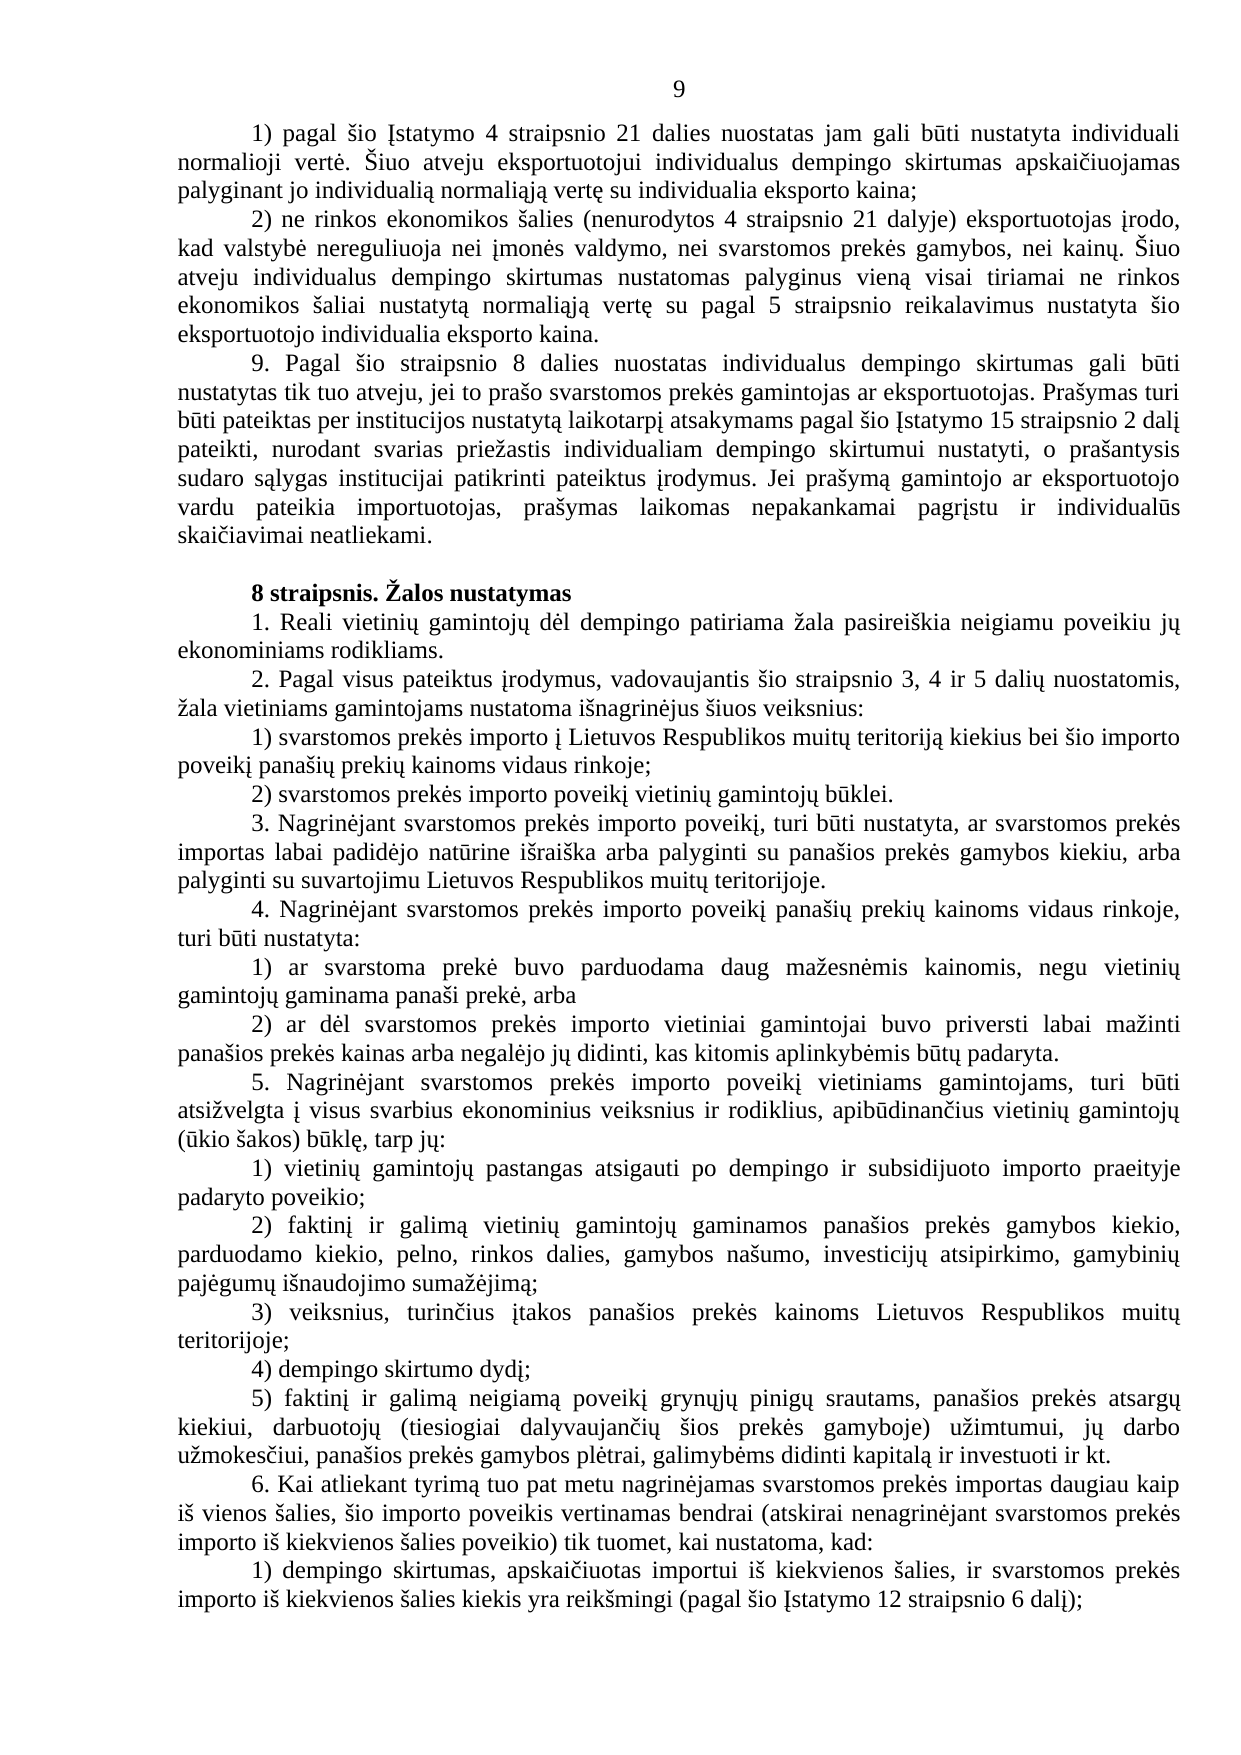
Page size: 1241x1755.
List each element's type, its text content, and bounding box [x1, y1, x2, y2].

text 5. Nagrinėjant svarstomos prekės importo poveikį vietiniams gamintojams, turi būti atsižvelgta į visus svarbius ekonominius veiksnius ir rodiklius, apibūdinančius vietinių gamintojų (ūkio šakos) būklę, tarp jų: [177, 1067, 1181, 1153]
text 1) pagal šio Įstatymo 4 straipsnio 21 dalies nuostatas jam gali būti nustatyta individuali normalioji vertė. Šiuo atveju eksportuotojui individualus dempingo skirtumas apskaičiuojamas palyginant jo individualią normaliąją vertę su individualia eksporto kaina; [177, 118, 1181, 204]
text 2. Pagal visus pateiktus įrodymus, vadovaujantis šio straipsnio 3, 4 ir 5 dalių nuostatomis, žala vietiniams gamintojams nustatoma išnagrinėjus šiuos veiksnius: [177, 664, 1181, 722]
text 2) ar dėl svarstomos prekės importo vietiniai gamintojai buvo priversti labai mažinti panašios prekės kainas arba negalėjo jų didinti, kas kitomis aplinkybėmis būtų padaryta. [177, 1009, 1181, 1067]
text 9. Pagal šio straipsnio 8 dalies nuostatas individualus dempingo skirtumas gali būti nustatytas tik tuo atveju, jei to prašo svarstomos prekės gamintojas ar eksportuotojas. Prašymas turi būti pateiktas per institucijos nustatytą laikotarpį atsakymams pagal šio Įstatymo 15 straipsnio 2 dalį pateikti, nurodant svarias priežastis individualiam dempingo skirtumui nustatyti, o prašantysis sudaro sąlygas institucijai patikrinti pateiktus įrodymus. Jei prašymą gamintojo ar eksportuotojo vardu pateikia importuotojas, prašymas laikomas nepakankamai pagrįstu ir individualūs skaičiavimai neatliekami. [177, 348, 1181, 549]
text 1) vietinių gamintojų pastangas atsigauti po dempingo ir subsidijuoto importo praeityje padaryto poveikio; [177, 1153, 1181, 1211]
text 3. Nagrinėjant svarstomos prekės importo poveikį, turi būti nustatyta, ar svarstomos prekės importas labai padidėjo natūrine išraiška arba palyginti su panašios prekės gamybos kiekiu, arba palyginti su suvartojimu Lietuvos Respublikos muitų teritorijoje. [177, 808, 1181, 894]
text 3) veiksnius, turinčius įtakos panašios prekės kainoms Lietuvos Respublikos muitų teritorijoje; [177, 1297, 1181, 1354]
text 8 straipsnis. Žalos nustatymas [177, 578, 1181, 607]
text 1) svarstomos prekės importo į Lietuvos Respublikos muitų teritoriją kiekius bei šio importo poveikį panašių prekių kainoms vidaus rinkoje; [177, 722, 1181, 779]
text 2) faktinį ir galimą vietinių gamintojų gaminamos panašios prekės gamybos kiekio, parduodamo kiekio, pelno, rinkos dalies, gamybos našumo, investicijų atsipirkimo, gamybinių pajėgumų išnaudojimo sumažėjimą; [177, 1211, 1181, 1297]
text 1) ar svarstoma prekė buvo parduodama daug mažesnėmis kainomis, negu vietinių gamintojų gaminama panaši prekė, arba [177, 952, 1181, 1009]
text 1. Reali vietinių gamintojų dėl dempingo patiriama žala pasireiškia neigiamu poveikiu jų ekonominiams rodikliams. [177, 607, 1181, 664]
text 2) ne rinkos ekonomikos šalies (nenurodytos 4 straipsnio 21 dalyje) eksportuotojas įrodo, kad valstybė nereguliuoja nei įmonės valdymo, nei svarstomos prekės gamybos, nei kainų. Šiuo atveju individualus dempingo skirtumas nustatomas palyginus vieną visai tiriamai ne rinkos ekonomikos šaliai nustatytą normaliąją vertę su pagal 5 straipsnio reikalavimus nustatyta šio eksportuotojo individualia eksporto kaina. [177, 204, 1181, 348]
text 4) dempingo skirtumo dydį; [177, 1354, 1181, 1383]
text 2) svarstomos prekės importo poveikį vietinių gamintojų būklei. [177, 779, 1181, 808]
text 4. Nagrinėjant svarstomos prekės importo poveikį panašių prekių kainoms vidaus rinkoje, turi būti nustatyta: [177, 894, 1181, 952]
text 5) faktinį ir galimą neigiamą poveikį grynųjų pinigų srautams, panašios prekės atsargų kiekiui, darbuotojų (tiesiogiai dalyvaujančių šios prekės gamyboje) užimtumui, jų darbo užmokesčiui, panašios prekės gamybos plėtrai, galimybėms didinti kapitalą ir investuoti ir kt. [177, 1383, 1181, 1469]
text 6. Kai atliekant tyrimą tuo pat metu nagrinėjamas svarstomos prekės importas daugiau kaip iš vienos šalies, šio importo poveikis vertinamas bendrai (atskirai nenagrinėjant svarstomos prekės importo iš kiekvienos šalies poveikio) tik tuomet, kai nustatoma, kad: [177, 1469, 1181, 1556]
text 1) dempingo skirtumas, apskaičiuotas importui iš kiekvienos šalies, ir svarstomos prekės importo iš kiekvienos šalies kiekis yra reikšmingi (pagal šio Įstatymo 12 straipsnio 6 dalį); [177, 1556, 1181, 1613]
